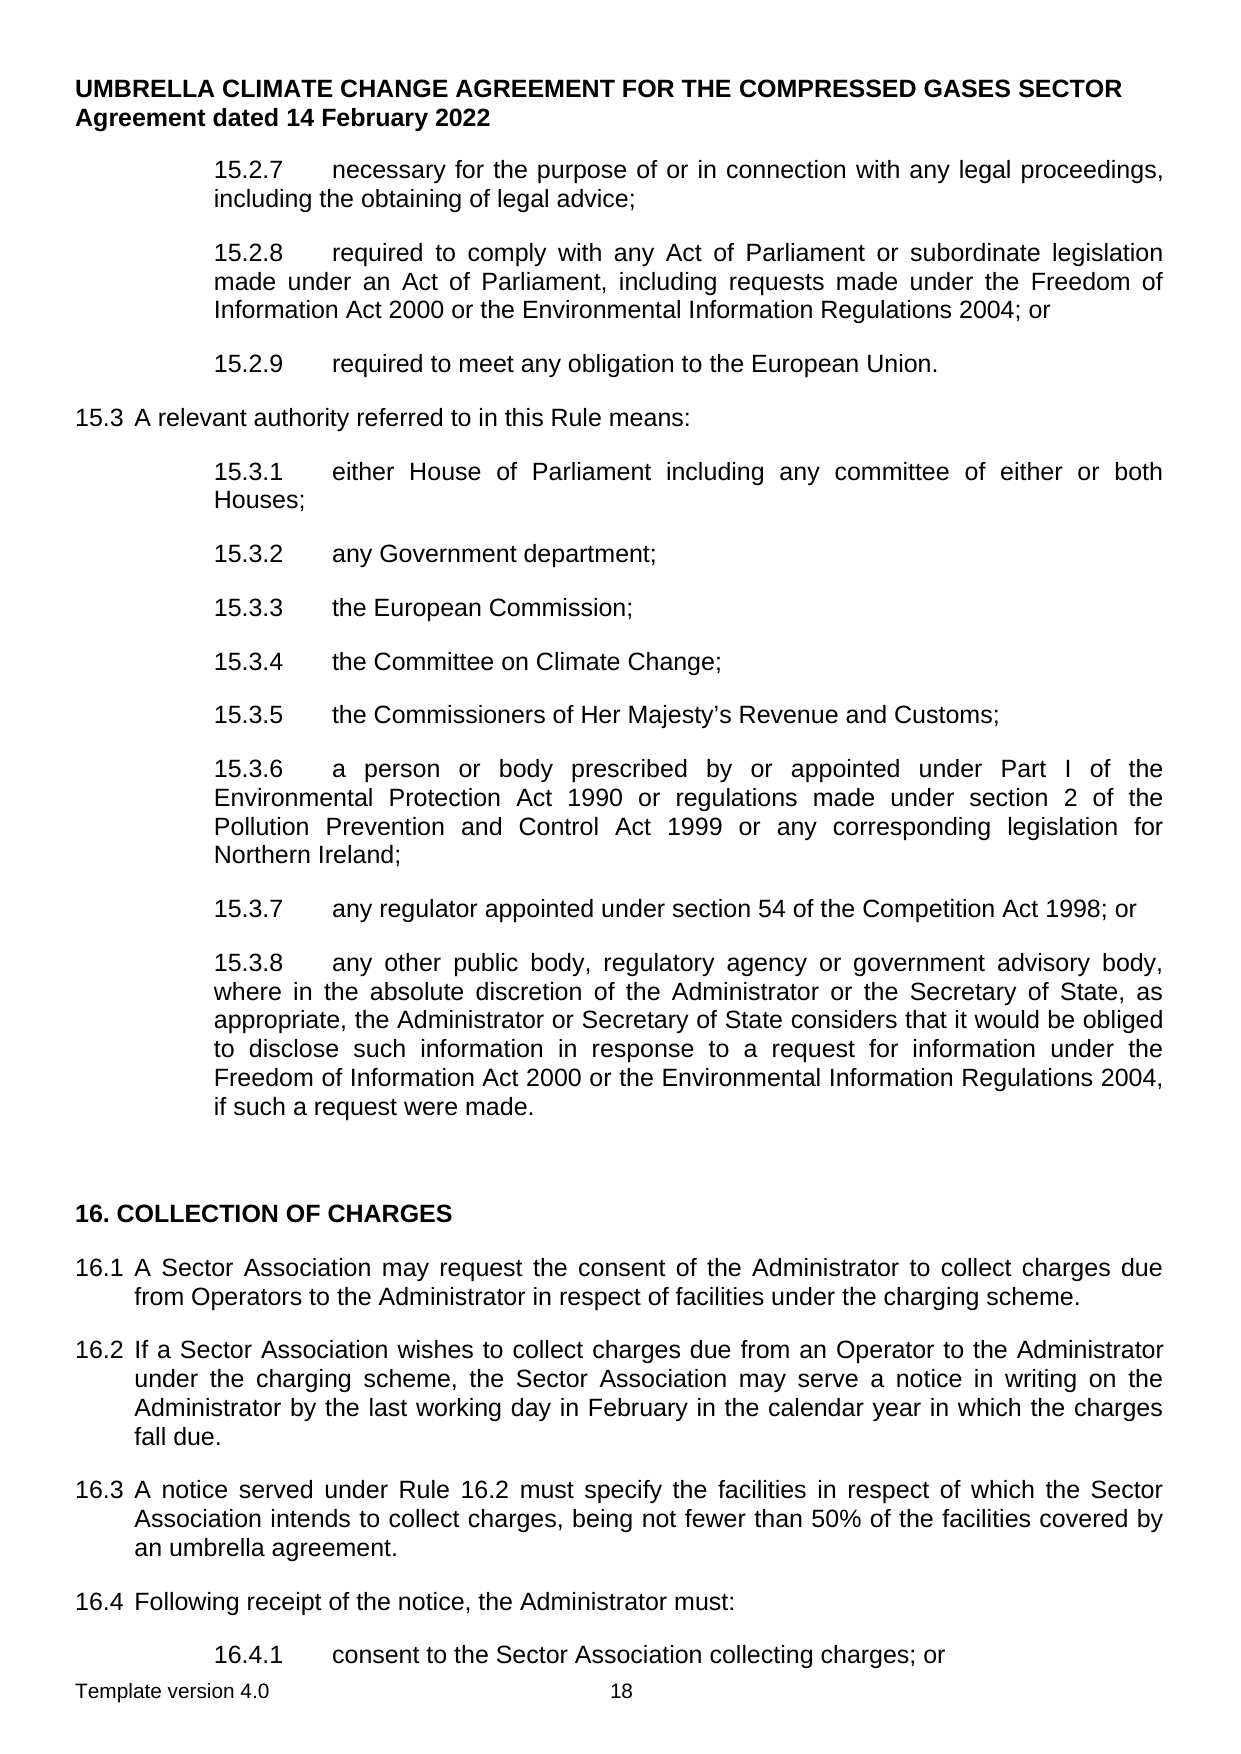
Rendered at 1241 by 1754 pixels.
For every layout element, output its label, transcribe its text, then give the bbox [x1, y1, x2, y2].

list If a Sector Association wishes to collect charges due from an Operator to the Administrator under the charging scheme, the Sector Association may serve a notice in writing on the Administrator by the last working day in February in the calendar year in which the charges fall due. [75, 1335, 1165, 1450]
list the European Commission; [214, 593, 1165, 621]
list any other public body, regulatory agency or government advisory body, where in the absolute discretion of the Administrator or the Secretary of State, as appropriate, the Administrator or Secretary of State considers that it would be obliged to disclose such information in response to a request for information under the Freedom of Information Act 2000 or the Environmental Information Regulations 2004, if such a request were made. [214, 948, 1165, 1120]
list A notice served under Rule 16.2 must specify the facilities in respect of which the Sector Association intends to collect charges, being not fewer than 50% of the facilities covered by an umbrella agreement. [75, 1475, 1165, 1561]
list A Sector Association may request the consent of the Administrator to collect charges due from Operators to the Administrator in respect of facilities under the charging scheme. [75, 1253, 1165, 1310]
list consent to the Sector Association collecting charges; or [214, 1640, 1165, 1669]
list any Government department; [214, 539, 1165, 568]
list required to comply with any Act of Parliament or subordinate legislation made under an Act of Parliament, including requests made under the Freedom of Information Act 2000 or the Environmental Information Regulations 2004; or [214, 238, 1165, 324]
list required to meet any obligation to the European Union. [214, 349, 1165, 378]
list the Committee on Climate Change; [214, 646, 1165, 675]
list COLLECTION OF CHARGES [75, 1199, 1165, 1228]
list Following receipt of the notice, the Administrator must: [75, 1586, 1165, 1615]
list any regulator appointed under section 54 of the Competition Act 1998; or [214, 894, 1165, 923]
list either House of Parliament including any committee of either or both Houses; [214, 456, 1165, 514]
list the Commissioners of Her Majesty’s Revenue and Customs; [214, 700, 1165, 729]
list A relevant authority referred to in this Rule means: [75, 403, 1165, 431]
list necessary for the purpose of or in connection with any legal proceedings, including the obtaining of legal advice; [214, 155, 1165, 213]
list a person or body prescribed by or appointed under Part I of the Environmental Protection Act 1990 or regulations made under section 2 of the Pollution Prevention and Control Act 1999 or any corresponding legislation for Northern Ireland; [214, 754, 1165, 869]
